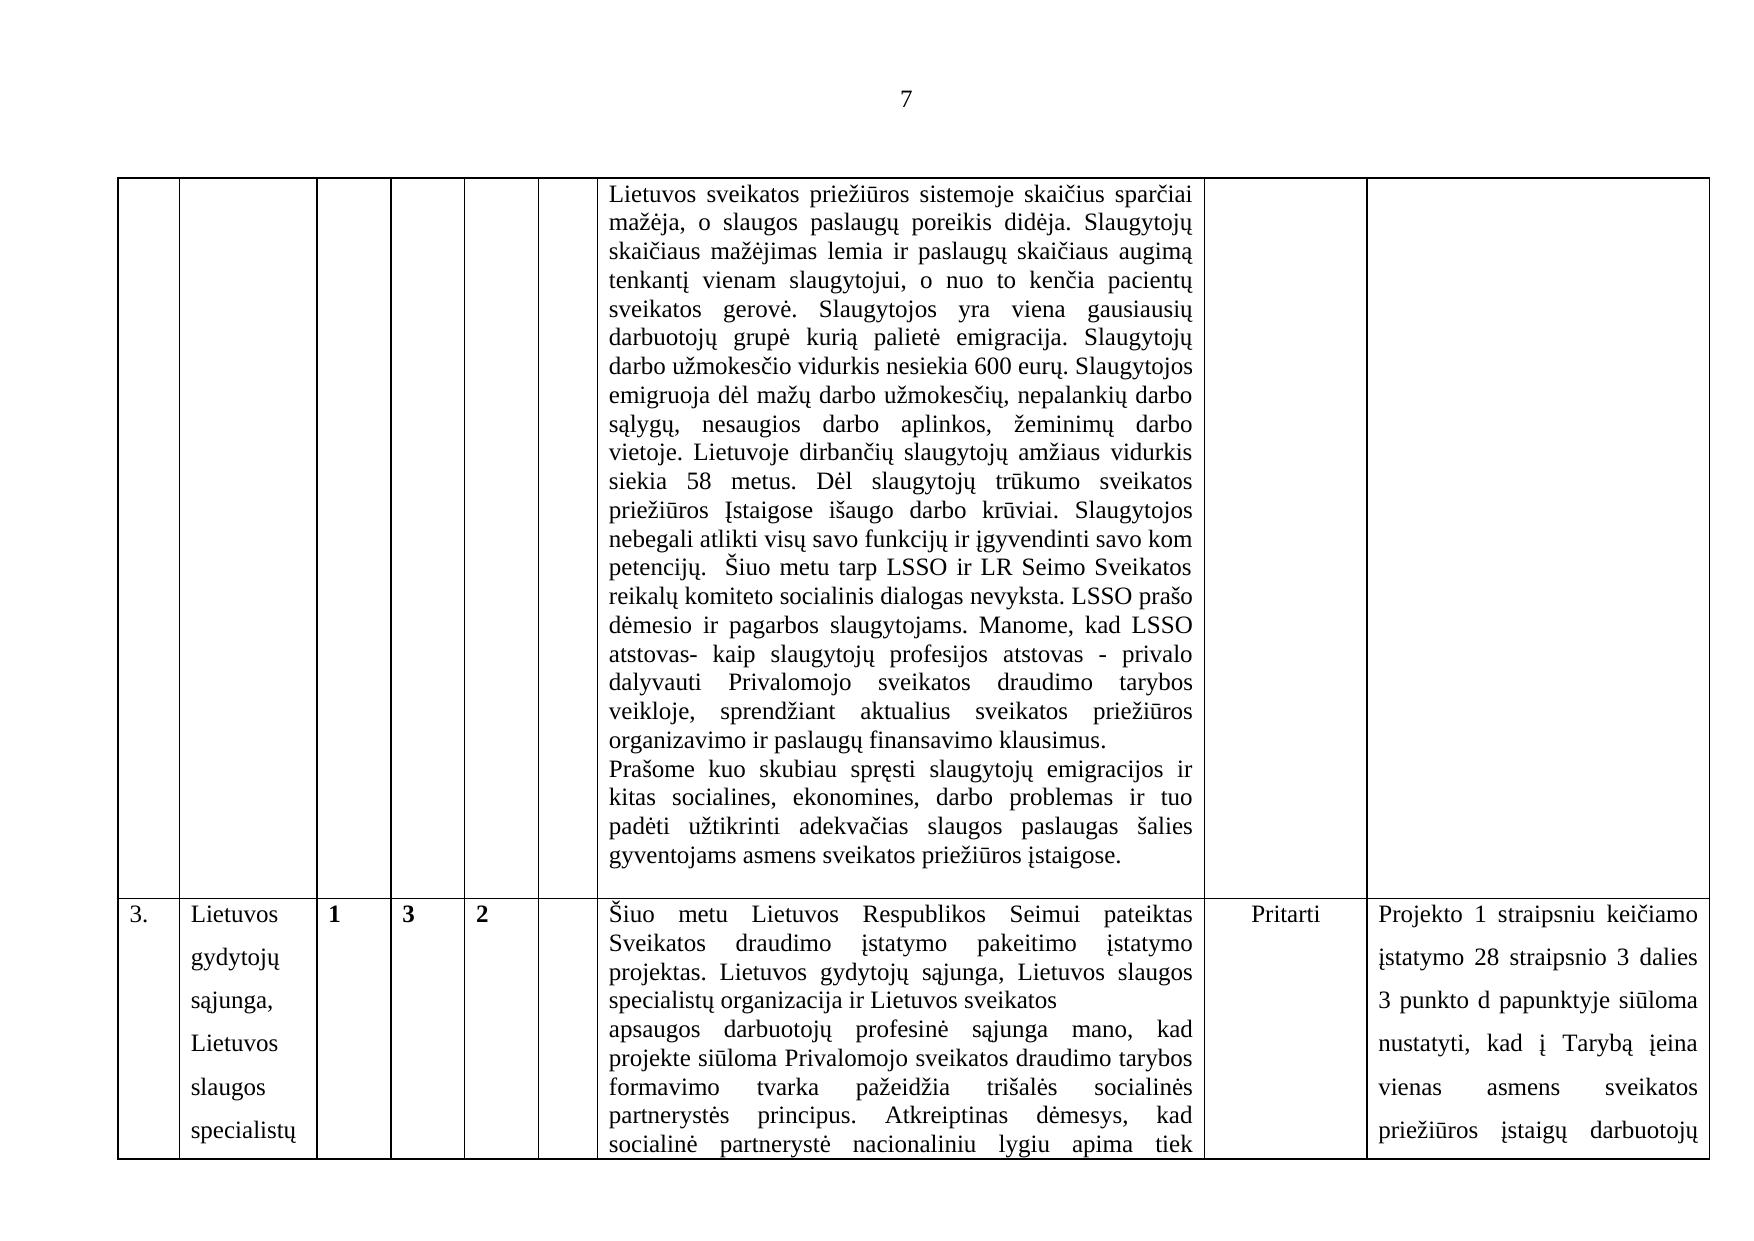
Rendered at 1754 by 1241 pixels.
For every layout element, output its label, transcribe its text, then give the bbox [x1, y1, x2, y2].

table_cell [539, 179, 597, 897]
table_cell [539, 899, 597, 1158]
table_cell [119, 179, 179, 897]
table_cell Šiuo metu Lietuvos Respublikos Seimui pateiktas Sveikatos draudimo įstatymo pakeitimo įstatymo projektas. Lietuvos gydytojų sąjunga, Lietuvos slaugos specialistų organizacija ir Lietuvos sveikatos apsaugos darbuotojų profesinė sąjunga mano, kad projekte siūloma Privalomojo sveikatos draudimo tarybos formavimo tvarka pažeidžia trišalės socialinės partnerystės principus. Atkreiptinas dėmesys, kad socialinė partnerystė nacionaliniu lygiu apima tiek [598, 899, 1204, 1158]
table_cell 3. [119, 899, 179, 1158]
table_cell [1368, 179, 1709, 897]
table_cell Pritarti [1205, 899, 1366, 1158]
table_cell [1205, 179, 1366, 897]
table_cell Projekto 1 straipsniu keičiamo įstatymo 28 straipsnio 3 dalies 3 punkto d papunktyje siūloma nustatyti, kad į Tarybą įeina vienas asmens sveikatos priežiūros įstaigų darbuotojų [1368, 899, 1709, 1158]
table_cell [392, 179, 464, 897]
table_cell [465, 179, 538, 897]
table_cell 2 [465, 899, 538, 1158]
table_cell Lietuvos gydytojų sąjunga, Lietuvos slaugos specialistų [180, 899, 316, 1158]
table_cell Lietuvos sveikatos priežiūros sistemoje skaičius sparčiai mažėja, o slaugos paslaugų poreikis didėja. Slaugytojų skaičiaus mažėjimas lemia ir paslaugų skaičiaus augimą tenkantį vienam slaugytojui, o nuo to kenčia pacientų sveikatos gerovė. Slaugytojos yra viena gausiausių darbuotojų grupė kurią palietė emigracija. Slaugytojų darbo užmokesčio vidurkis nesiekia 600 eurų. Slaugytojos emigruoja dėl mažų darbo užmokesčių, nepalankių darbo sąlygų, nesaugios darbo aplinkos, žeminimų darbo vietoje. Lietuvoje dirbančių slaugytojų amžiaus vidurkis siekia 58 metus. Dėl slaugytojų trūkumo sveikatos priežiūros Įstaigose išaugo darbo krūviai. Slaugytojos nebegali atlikti visų savo funkcijų ir įgyvendinti savo kom petencijų. Šiuo metu tarp LSSO ir LR Seimo Sveikatos reikalų komiteto socialinis dialogas nevyksta. LSSO prašo dėmesio ir pagarbos slaugytojams. Manome, kad LSSO atstovas- kaip slaugytojų profesijos atstovas - privalo dalyvauti Privalomojo sveikatos draudimo tarybos veikloje, sprendžiant aktualius sveikatos priežiūros organizavimo ir paslaugų finansavimo klausimus. Prašome kuo skubiau spręsti slaugytojų emigracijos ir kitas socialines, ekonomines, darbo problemas ir tuo padėti užtikrinti adekvačias slaugos paslaugas šalies gyventojams asmens sveikatos priežiūros įstaigose. [598, 179, 1204, 897]
table_cell 1 [318, 899, 390, 1158]
table_cell [318, 179, 390, 897]
table_cell [180, 179, 316, 897]
table_cell 3 [392, 899, 464, 1158]
